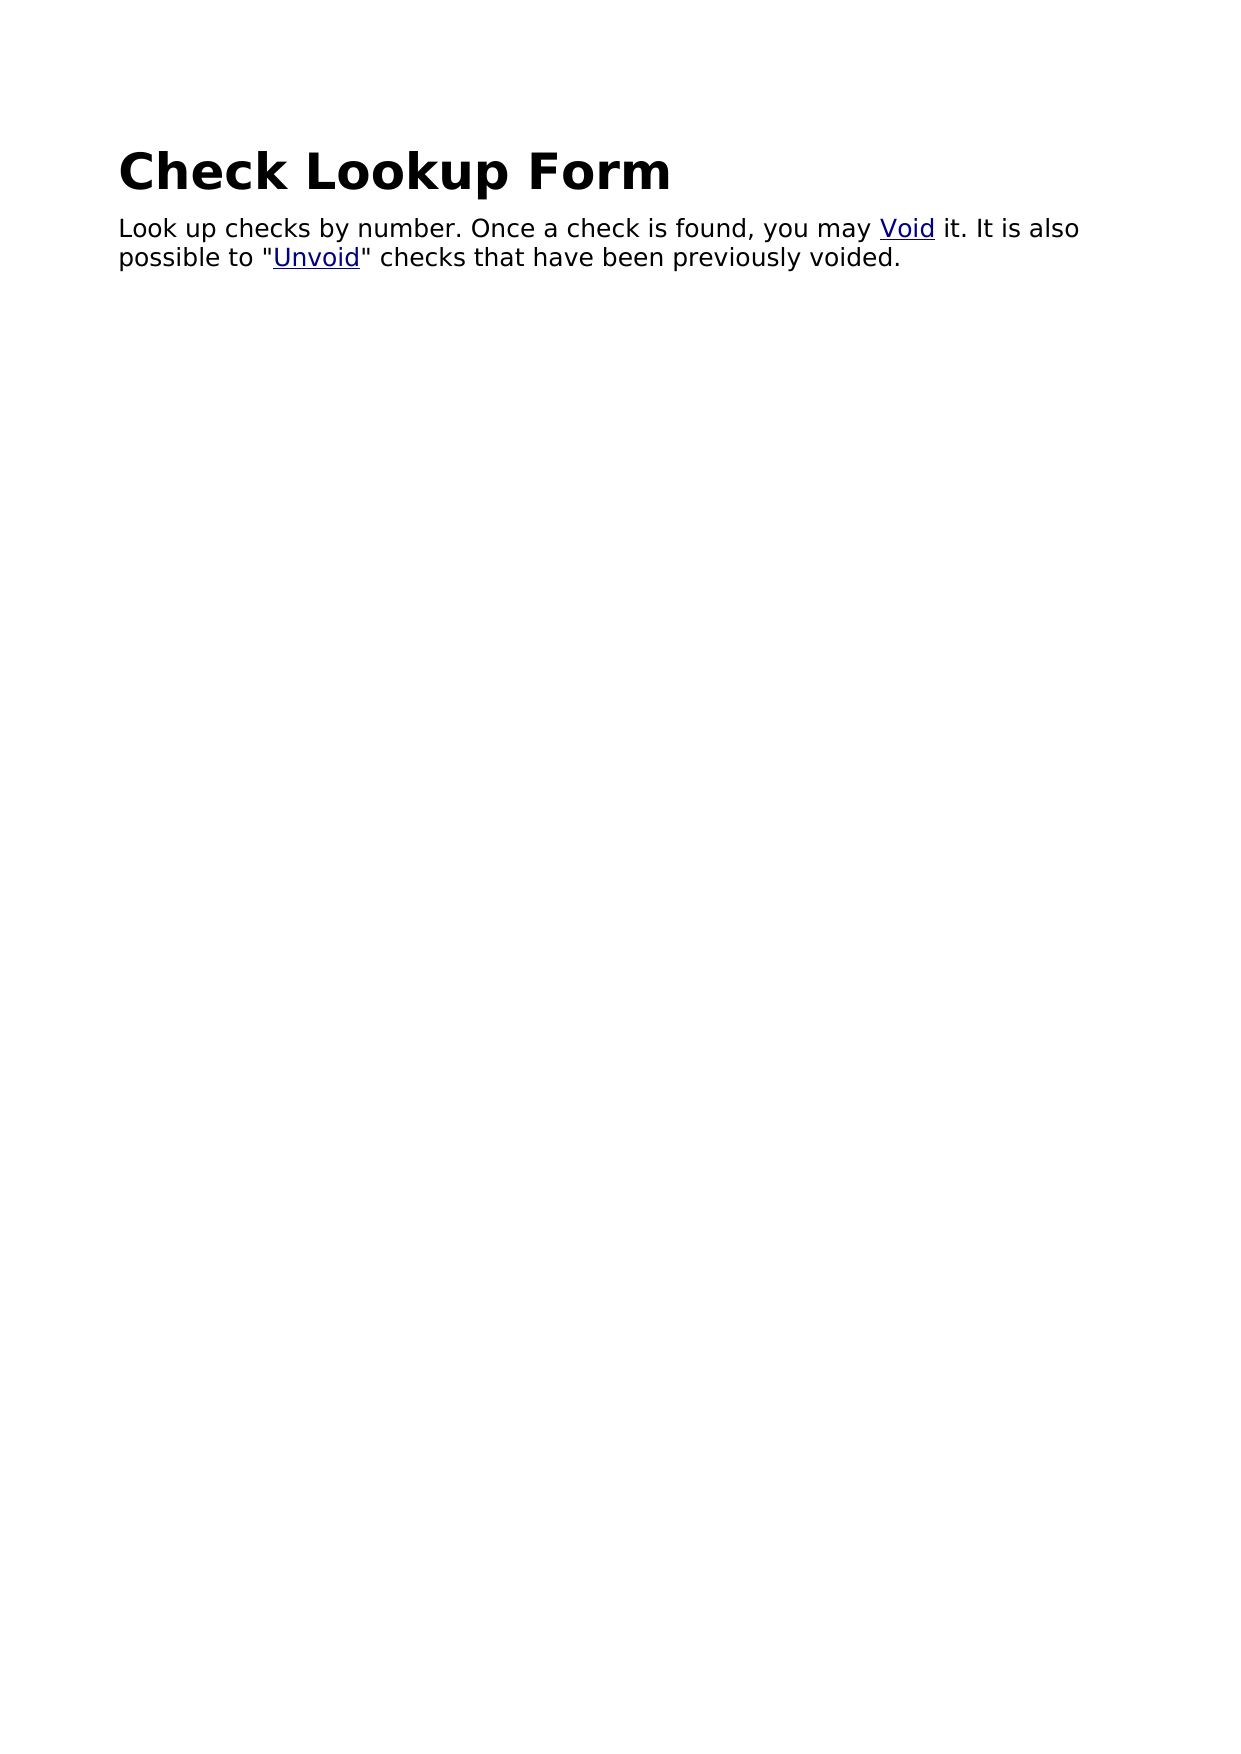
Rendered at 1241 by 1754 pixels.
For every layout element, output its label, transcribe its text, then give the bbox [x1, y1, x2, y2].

subtitle Check Lookup Form [118, 143, 1122, 201]
text Look up checks by number. Once a check is found, you may Void it. It is also possible to "Unvoid" checks that have been previously voided. [118, 214, 1122, 272]
